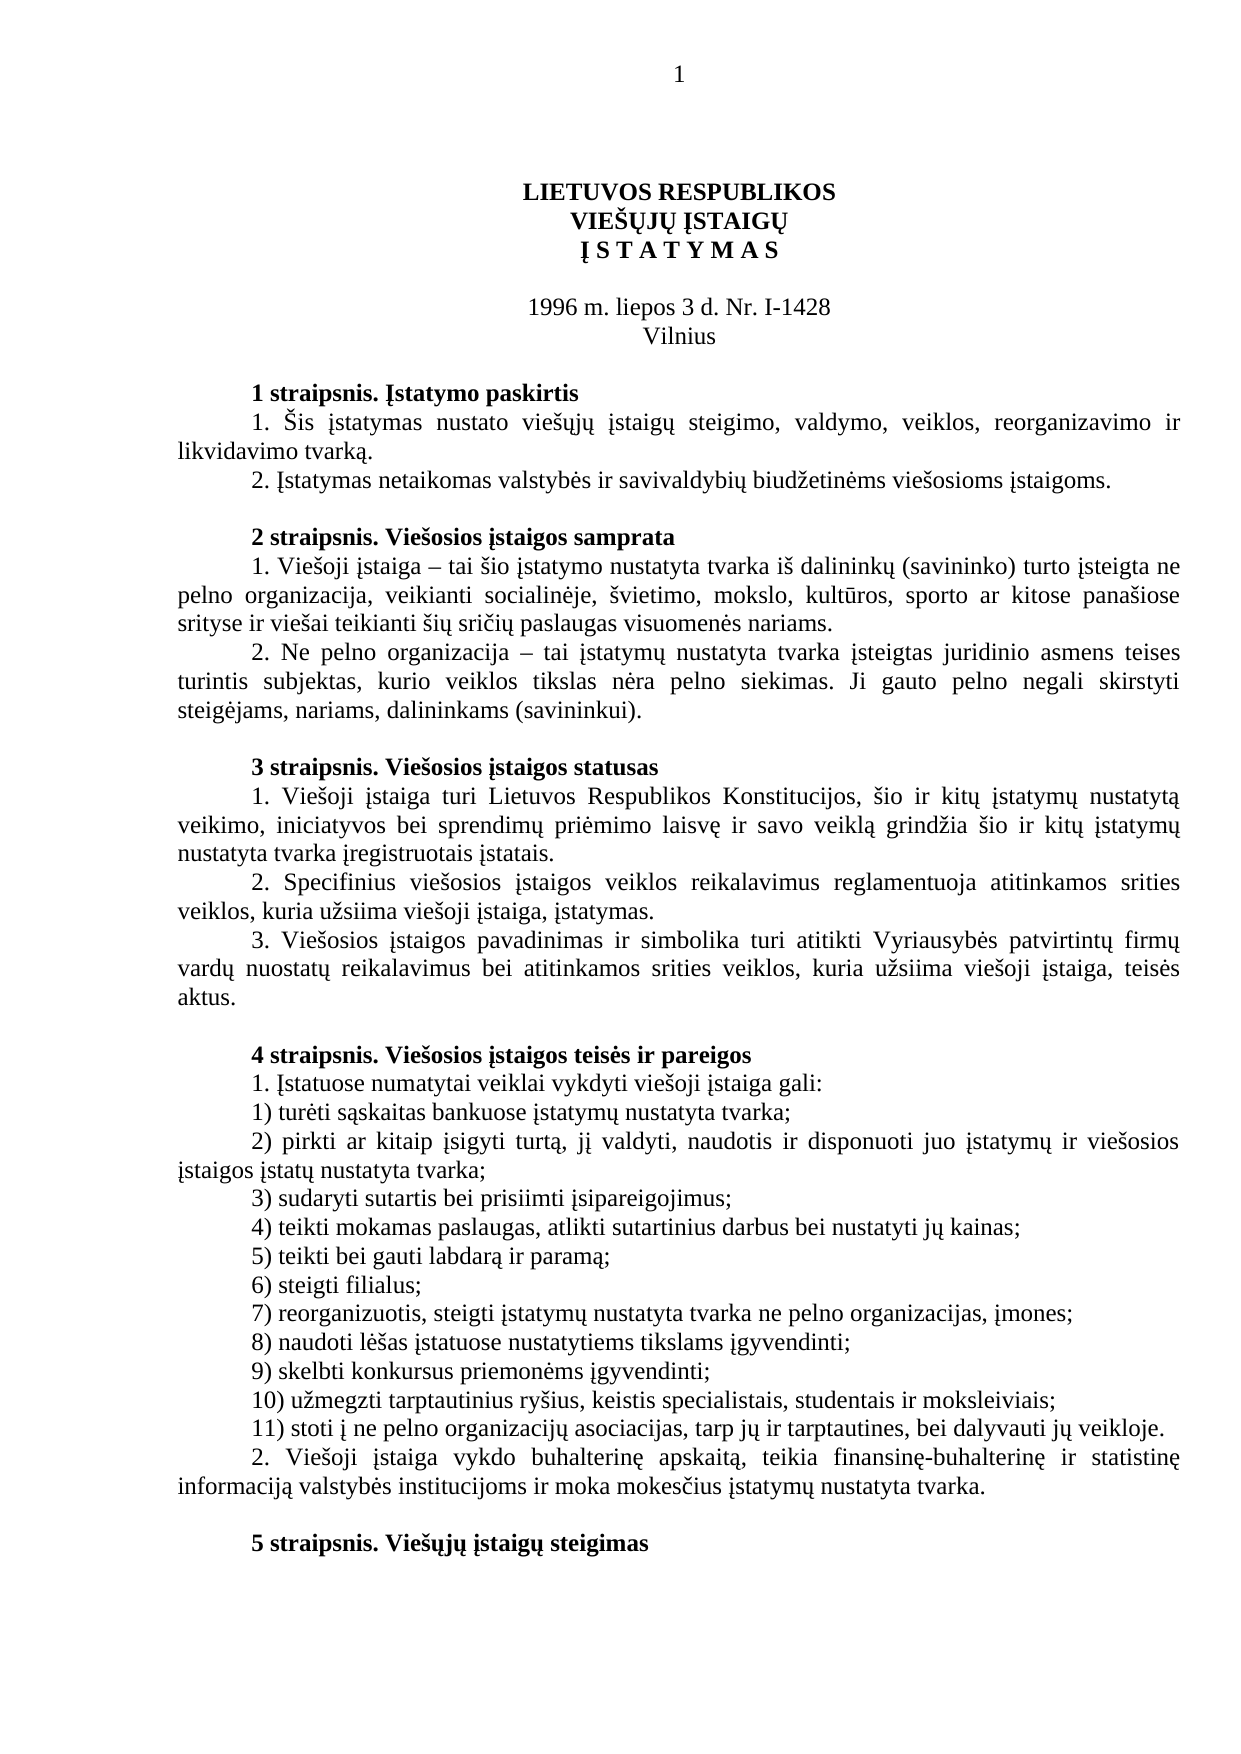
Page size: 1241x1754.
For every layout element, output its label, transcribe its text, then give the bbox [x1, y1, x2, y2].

text Vilnius [177, 321, 1181, 350]
text 3 straipsnis. Viešosios įstaigos statusas [177, 752, 1181, 781]
text 2. Specifinius viešosios įstaigos veiklos reikalavimus reglamentuoja atitinkamos srities veiklos, kuria užsiima viešoji įstaiga, įstatymas. [177, 867, 1181, 925]
text 4 straipsnis. Viešosios įstaigos teisės ir pareigos [177, 1040, 1181, 1068]
text VIEŠŲJŲ ĮSTAIGŲ [177, 206, 1181, 235]
text 1. Viešoji įstaiga – tai šio įstatymo nustatyta tvarka iš dalininkų (savininko) turto įsteigta ne pelno organizacija, veikianti socialinėje, švietimo, mokslo, kultūros, sporto ar kitose panašiose srityse ir viešai teikianti šių sričių paslaugas visuomenės nariams. [177, 551, 1181, 637]
text 2. Viešoji įstaiga vykdo buhalterinę apskaitą, teikia finansinę-buhalterinę ir statistinę informaciją valstybės institucijoms ir moka mokesčius įstatymų nustatyta tvarka. [177, 1442, 1181, 1500]
text 1. Įstatuose numatytai veiklai vykdyti viešoji įstaiga gali: [177, 1068, 1181, 1097]
text 11) stoti į ne pelno organizacijų asociacijas, tarp jų ir tarptautines, bei dalyvauti jų veikloje. [177, 1413, 1181, 1442]
text Į S T A T Y M A S [177, 235, 1181, 263]
text 1. Šis įstatymas nustato viešųjų įstaigų steigimo, valdymo, veiklos, reorganizavimo ir likvidavimo tvarką. [177, 407, 1181, 465]
text 3) sudaryti sutartis bei prisiimti įsipareigojimus; [177, 1183, 1181, 1212]
text 2) pirkti ar kitaip įsigyti turtą, jį valdyti, naudotis ir disponuoti juo įstatymų ir viešosios įstaigos įstatų nustatyta tvarka; [177, 1126, 1181, 1183]
text 5 straipsnis. Viešųjų įstaigų steigimas [177, 1528, 1181, 1557]
text 7) reorganizuotis, steigti įstatymų nustatyta tvarka ne pelno organizacijas, įmones; [177, 1298, 1181, 1327]
text 3. Viešosios įstaigos pavadinimas ir simbolika turi atitikti Vyriausybės patvirtintų firmų vardų nuostatų reikalavimus bei atitinkamos srities veiklos, kuria užsiima viešoji įstaiga, teisės aktus. [177, 925, 1181, 1011]
text 8) naudoti lėšas įstatuose nustatytiems tikslams įgyvendinti; [177, 1327, 1181, 1356]
text 10) užmegzti tarptautinius ryšius, keistis specialistais, studentais ir moksleiviais; [177, 1385, 1181, 1413]
text 9) skelbti konkursus priemonėms įgyvendinti; [177, 1356, 1181, 1385]
text 2. Ne pelno organizacija – tai įstatymų nustatyta tvarka įsteigtas juridinio asmens teises turintis subjektas, kurio veiklos tikslas nėra pelno siekimas. Ji gauto pelno negali skirstyti steigėjams, nariams, dalininkams (savininkui). [177, 637, 1181, 723]
text LIETUVOS RESPUBLIKOS [177, 177, 1181, 206]
text 5) teikti bei gauti labdarą ir paramą; [177, 1241, 1181, 1270]
text 1 straipsnis. Įstatymo paskirtis [177, 378, 1181, 407]
text 1. Viešoji įstaiga turi Lietuvos Respublikos Konstitucijos, šio ir kitų įstatymų nustatytą veikimo, iniciatyvos bei sprendimų priėmimo laisvę ir savo veiklą grindžia šio ir kitų įstatymų nustatyta tvarka įregistruotais įstatais. [177, 781, 1181, 867]
text 6) steigti filialus; [177, 1270, 1181, 1298]
text 1996 m. liepos 3 d. Nr. I-1428 [177, 292, 1181, 321]
text 4) teikti mokamas paslaugas, atlikti sutartinius darbus bei nustatyti jų kainas; [177, 1212, 1181, 1241]
text 2. Įstatymas netaikomas valstybės ir savivaldybių biudžetinėms viešosioms įstaigoms. [177, 465, 1181, 493]
text 2 straipsnis. Viešosios įstaigos samprata [177, 522, 1181, 551]
text 1) turėti sąskaitas bankuose įstatymų nustatyta tvarka; [177, 1097, 1181, 1126]
